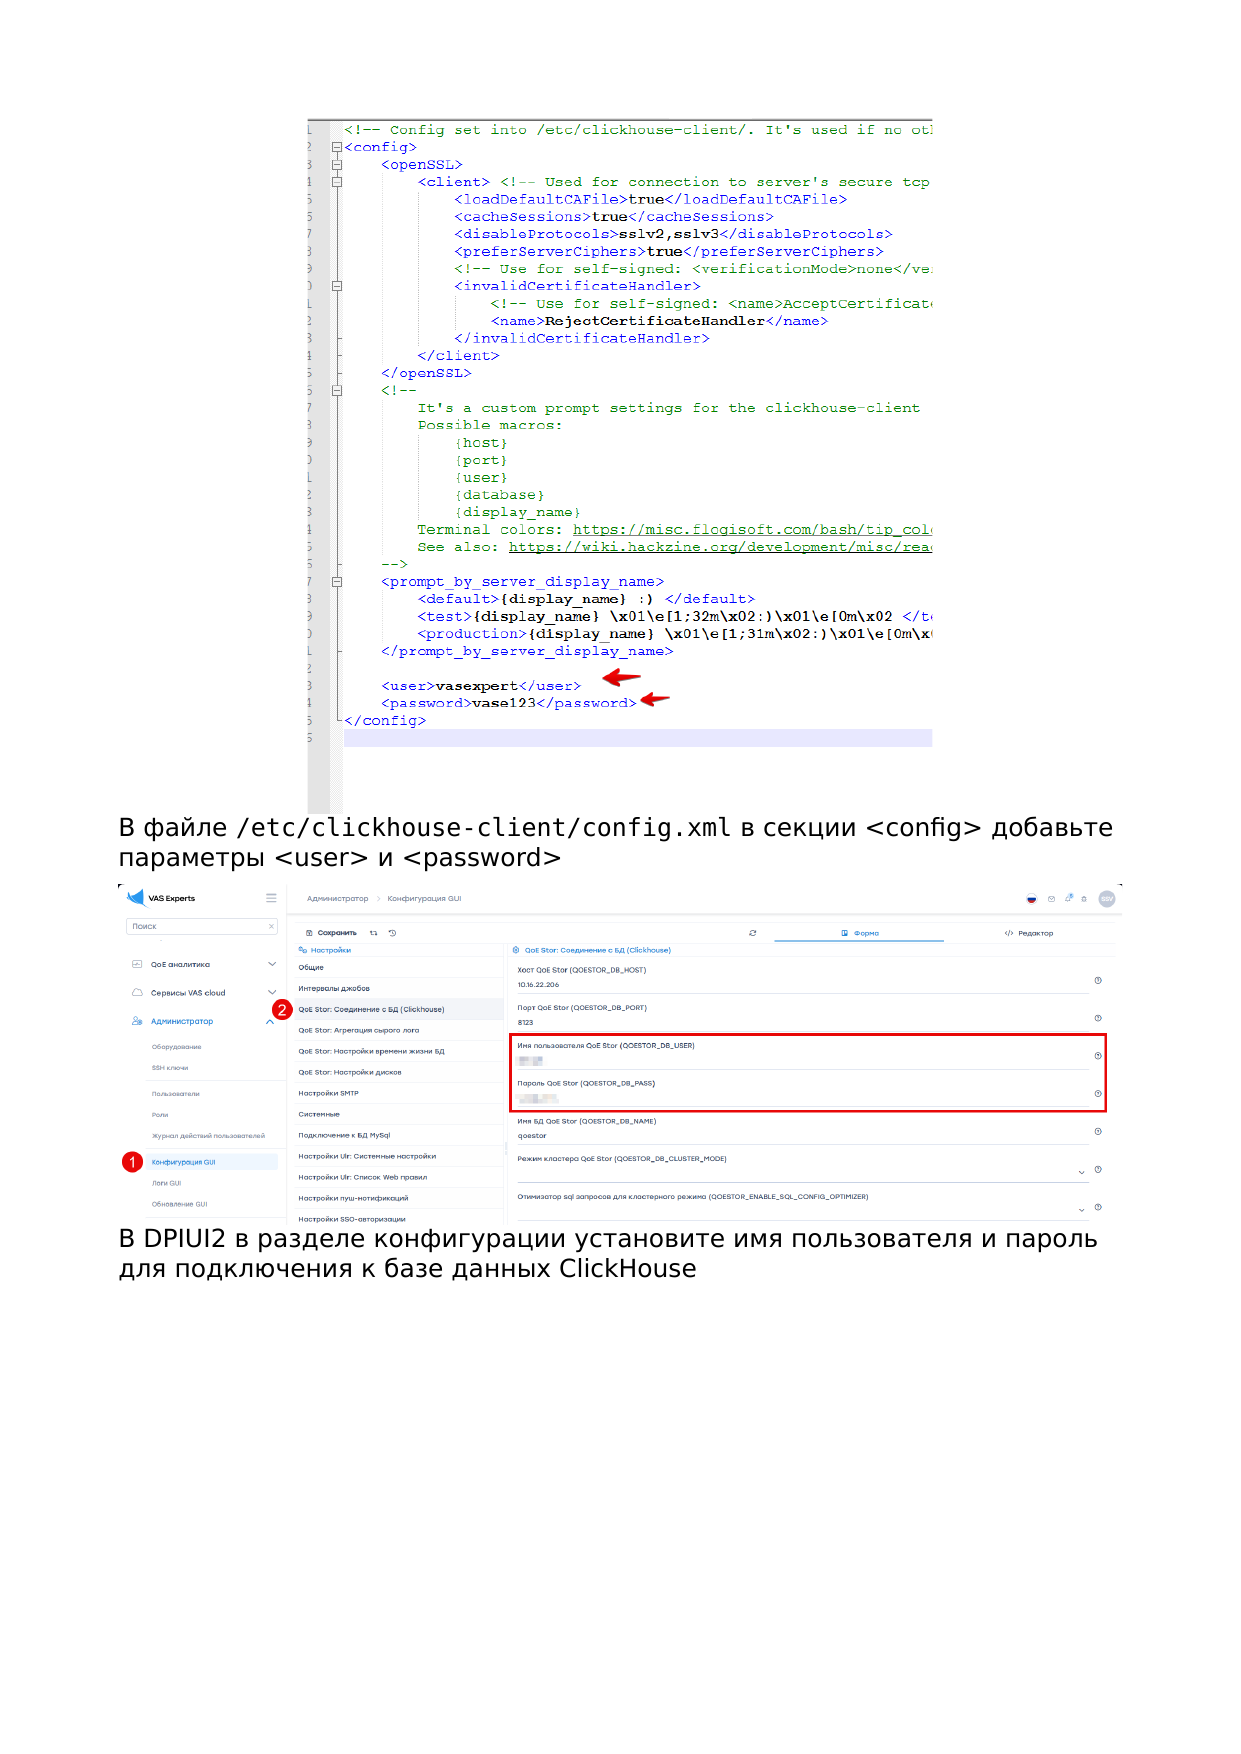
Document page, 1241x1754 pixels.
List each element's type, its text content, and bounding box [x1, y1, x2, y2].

text В DPIUI2 в разделе конфигурации установите имя пользователя и пароль для подключения к базе данных ClickHouse [118, 1225, 1122, 1283]
text В файле /etc/clickhouse-client/config.xml в секции <config> добавьте параметры <user> и <password> [118, 118, 1122, 872]
picture [118, 884, 1123, 1225]
picture [307, 118, 933, 814]
